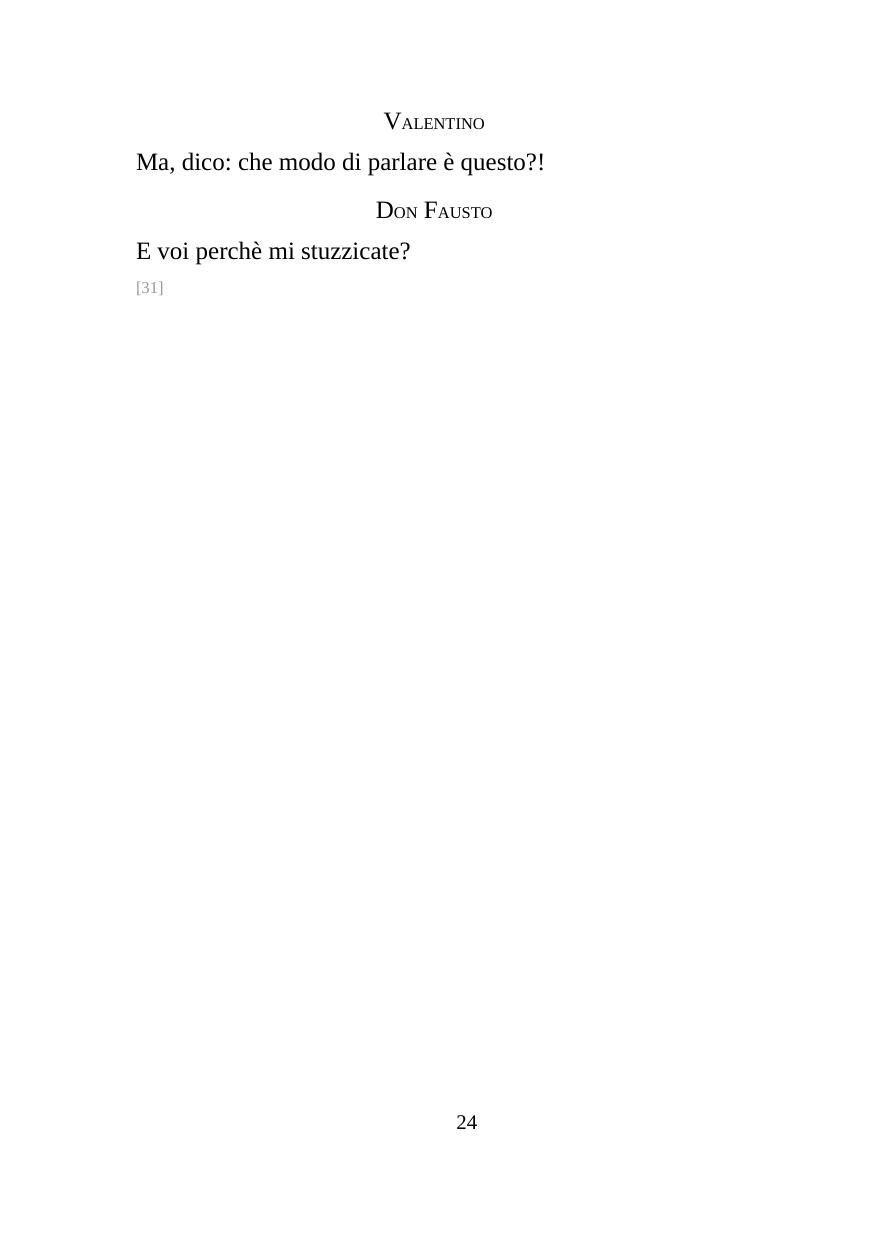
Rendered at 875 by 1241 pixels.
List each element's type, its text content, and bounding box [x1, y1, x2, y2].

text Valentino [106, 106, 768, 135]
text Don Fausto [106, 195, 768, 224]
text Ma, dico: che modo di parlare è questo?! [106, 147, 768, 176]
text E voi perchè mi stuzzicate? [106, 236, 768, 265]
text [31] [106, 277, 768, 297]
